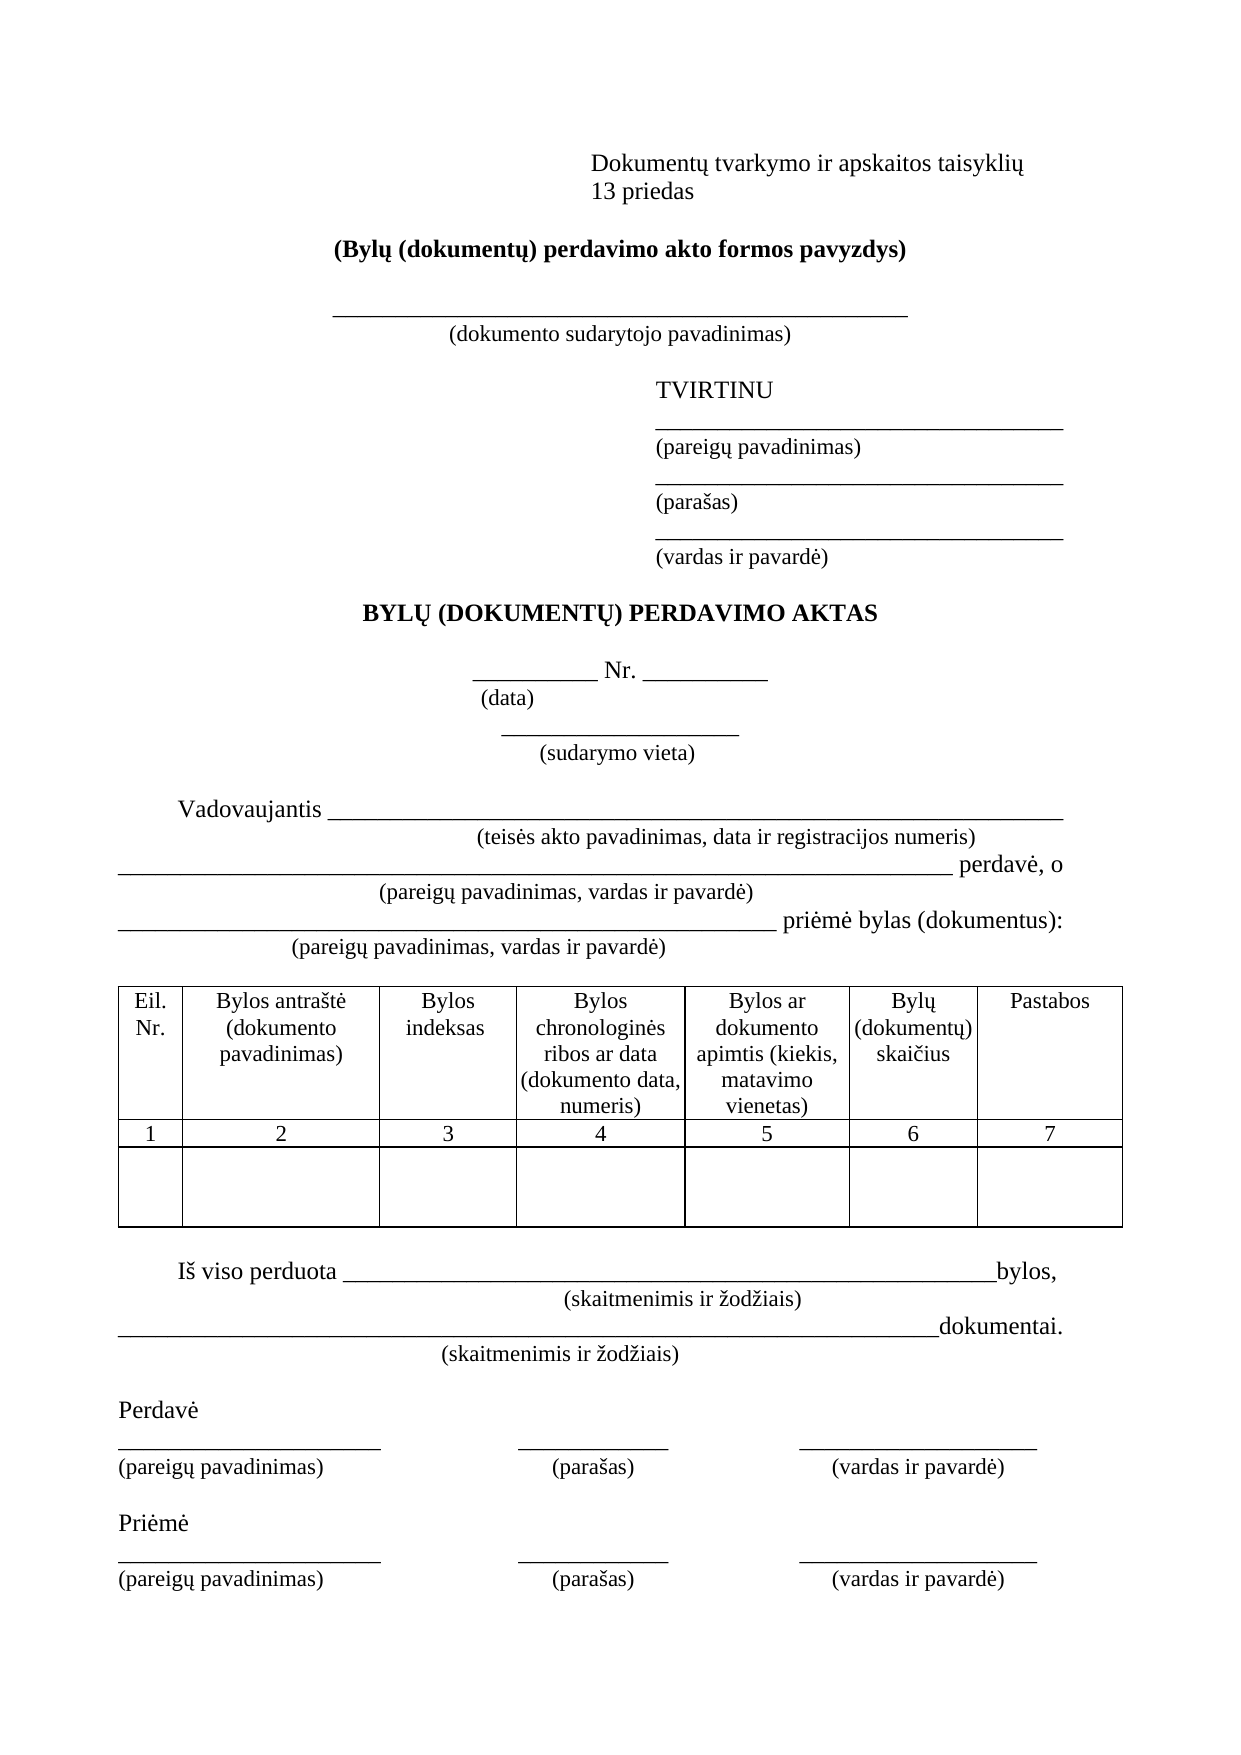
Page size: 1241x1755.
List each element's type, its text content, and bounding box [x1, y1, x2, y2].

text (parašas) [656, 488, 1122, 514]
table_header Bylos antraštė (dokumento pavadinimas) [183, 987, 379, 1119]
table_cell [380, 1148, 516, 1226]
text (data) [481, 684, 1122, 711]
table_cell 7 [978, 1120, 1122, 1146]
table_header Eil. Nr. [119, 987, 182, 1119]
text Priėmė [118, 1508, 1122, 1537]
text ___________________ [118, 711, 1122, 739]
table_cell [517, 1148, 684, 1226]
text (pareigų pavadinimas) (parašas) (vardas ir pavardė) [118, 1565, 1122, 1592]
text __________ Nr. __________ [118, 656, 1122, 684]
text (Bylų (dokumentų) perdavimo akto formos pavyzdys) [118, 234, 1122, 263]
text TVIRTINU [656, 375, 1122, 404]
text Dokumentų tvarkymo ir apskaitos taisyklių [591, 148, 1122, 176]
table_cell [850, 1148, 977, 1226]
text Iš viso perduota bylos, [118, 1256, 1122, 1285]
table_cell 3 [380, 1120, 516, 1146]
text (pareigų pavadinimas, vardas ir pavardė) [118, 933, 840, 960]
text (skaitmenimis ir žodžiais) [118, 1340, 1002, 1366]
table_header Bylos chronologinės ribos ar data (dokumento data, numeris) [517, 987, 684, 1119]
text dokumentai. [118, 1311, 1122, 1340]
text (teisės akto pavadinimas, data ir registracijos numeris) [331, 823, 1122, 849]
table_header Pastabos [978, 987, 1122, 1119]
table_cell 4 [517, 1120, 684, 1146]
text Vadovaujantis [118, 794, 1122, 823]
text _____________________ ____________ ___________________ [118, 1424, 1122, 1453]
text (pareigų pavadinimas) [656, 433, 1122, 459]
text _____________________ ____________ ___________________ [118, 1537, 1122, 1565]
table_header Bylos indeksas [380, 987, 516, 1119]
text (pareigų pavadinimas) (parašas) (vardas ir pavardė) [118, 1453, 1122, 1479]
table_cell [183, 1148, 379, 1226]
table_cell [978, 1148, 1122, 1226]
text (dokumento sudarytojo pavadinimas) [118, 320, 1122, 346]
table_header Bylų (dokumentų) skaičius [850, 987, 977, 1119]
table_cell 6 [850, 1120, 977, 1146]
table_header Bylos ar dokumento apimtis (kiekis, matavimo vienetas) [686, 987, 849, 1119]
table_cell 1 [119, 1120, 182, 1146]
text (pareigų pavadinimas, vardas ir pavardė) [118, 878, 1015, 905]
text (sudarymo vieta) [118, 739, 1122, 766]
table_cell 5 [686, 1120, 849, 1146]
table_cell [686, 1148, 849, 1226]
text 13 priedas [591, 176, 1122, 205]
text perdavė, o [118, 849, 1122, 878]
text BYLŲ (DOKUMENTŲ) PERDAVIMO AKTAS [118, 598, 1122, 627]
text (skaitmenimis ir žodžiais) [243, 1285, 1122, 1311]
text priėmė bylas (dokumentus): [118, 905, 1122, 933]
text (vardas ir pavardė) [656, 543, 1122, 569]
text ______________________________________________ [118, 291, 1122, 320]
text Perdavė [118, 1395, 1122, 1424]
table_cell [119, 1148, 182, 1226]
table_cell 2 [183, 1120, 379, 1146]
